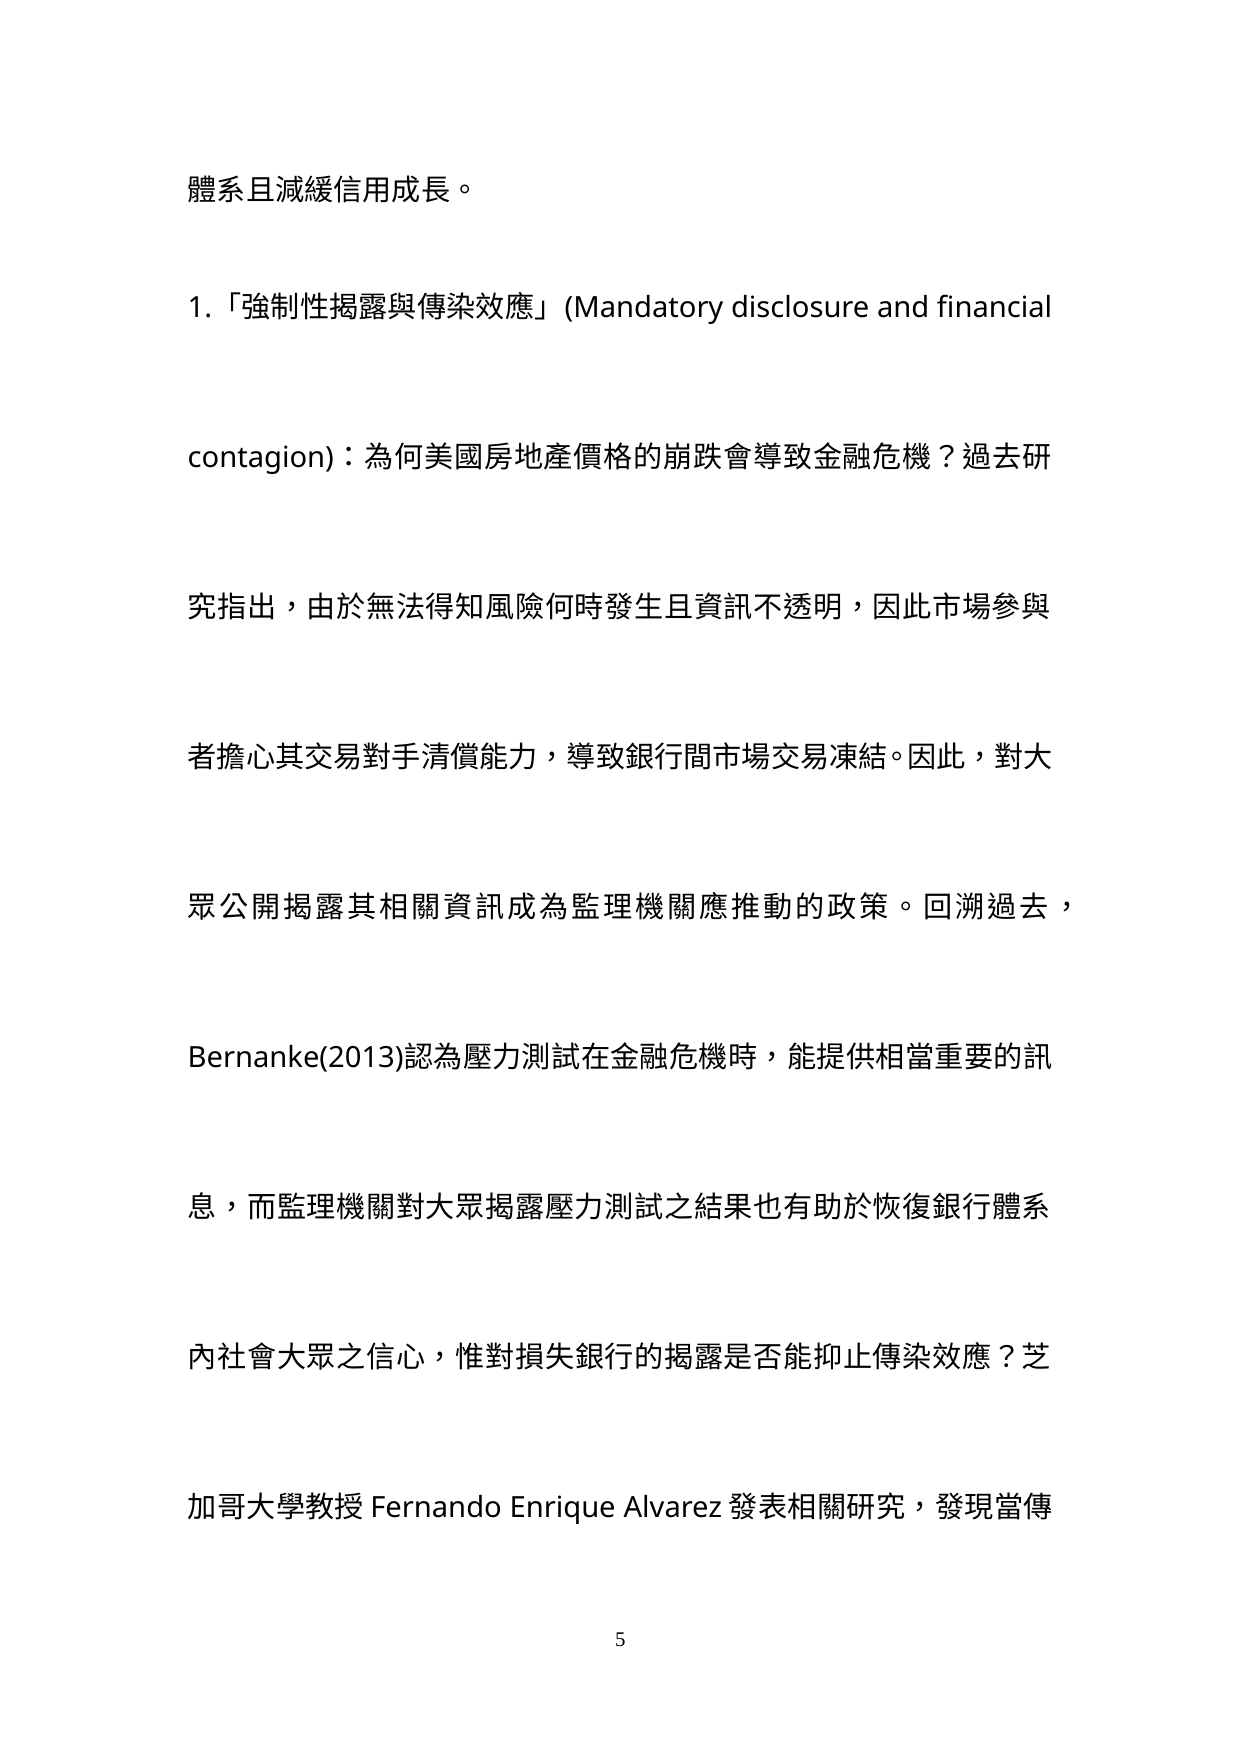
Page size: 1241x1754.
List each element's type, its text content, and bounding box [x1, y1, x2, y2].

text 1.「強制性揭露與傳染效應」(Mandatory disclosure and financial contagion)：為何美國房地產價格的崩跌會導致金融危機？過去研究指出，由於無法得知風險何時發生且資訊不透明，因此市場參與者擔心其交易對手清償能力，導致銀行間市場交易凍結。因此，對大眾公開揭露其相關資訊成為監理機關應推動的政策。回溯過去，Bernanke(2013)認為壓力測試在金融危機時，能提供相當重要的訊息，而監理機關對大眾揭露壓力測試之結果也有助於恢復銀行體系內社會大眾之信心，惟對損失銀行的揭露是否能抑止傳染效應？芝加哥大學教授Fernando Enrique Alvarez發表相關研究，發現當傳染範圍大的時候，強制揭露可使市場參與者合理預期未來損失，故能增進其福利；但當傳染範圍小時，強制揭露並無法增進福利，即便市場是凍結的情況下；因此具有高槓桿程度的銀行，強制揭露是被社會大眾所期待的。而作者於模型中加入傳染效應之特性，意指即便在衝擊變數下不受影響之銀行，仍會因為有暴險部位於其他損失銀行而連帶遭受損失；以此類推，假設銀行可以經由投資獲利，但仍會分散資金而不會孤注一擲在同一產品或機構，因此投資人可自行評估銀行所受之衝擊大小。 [187, 267, 1053, 1542]
text 體系且減緩信用成長。 [187, 150, 1053, 225]
